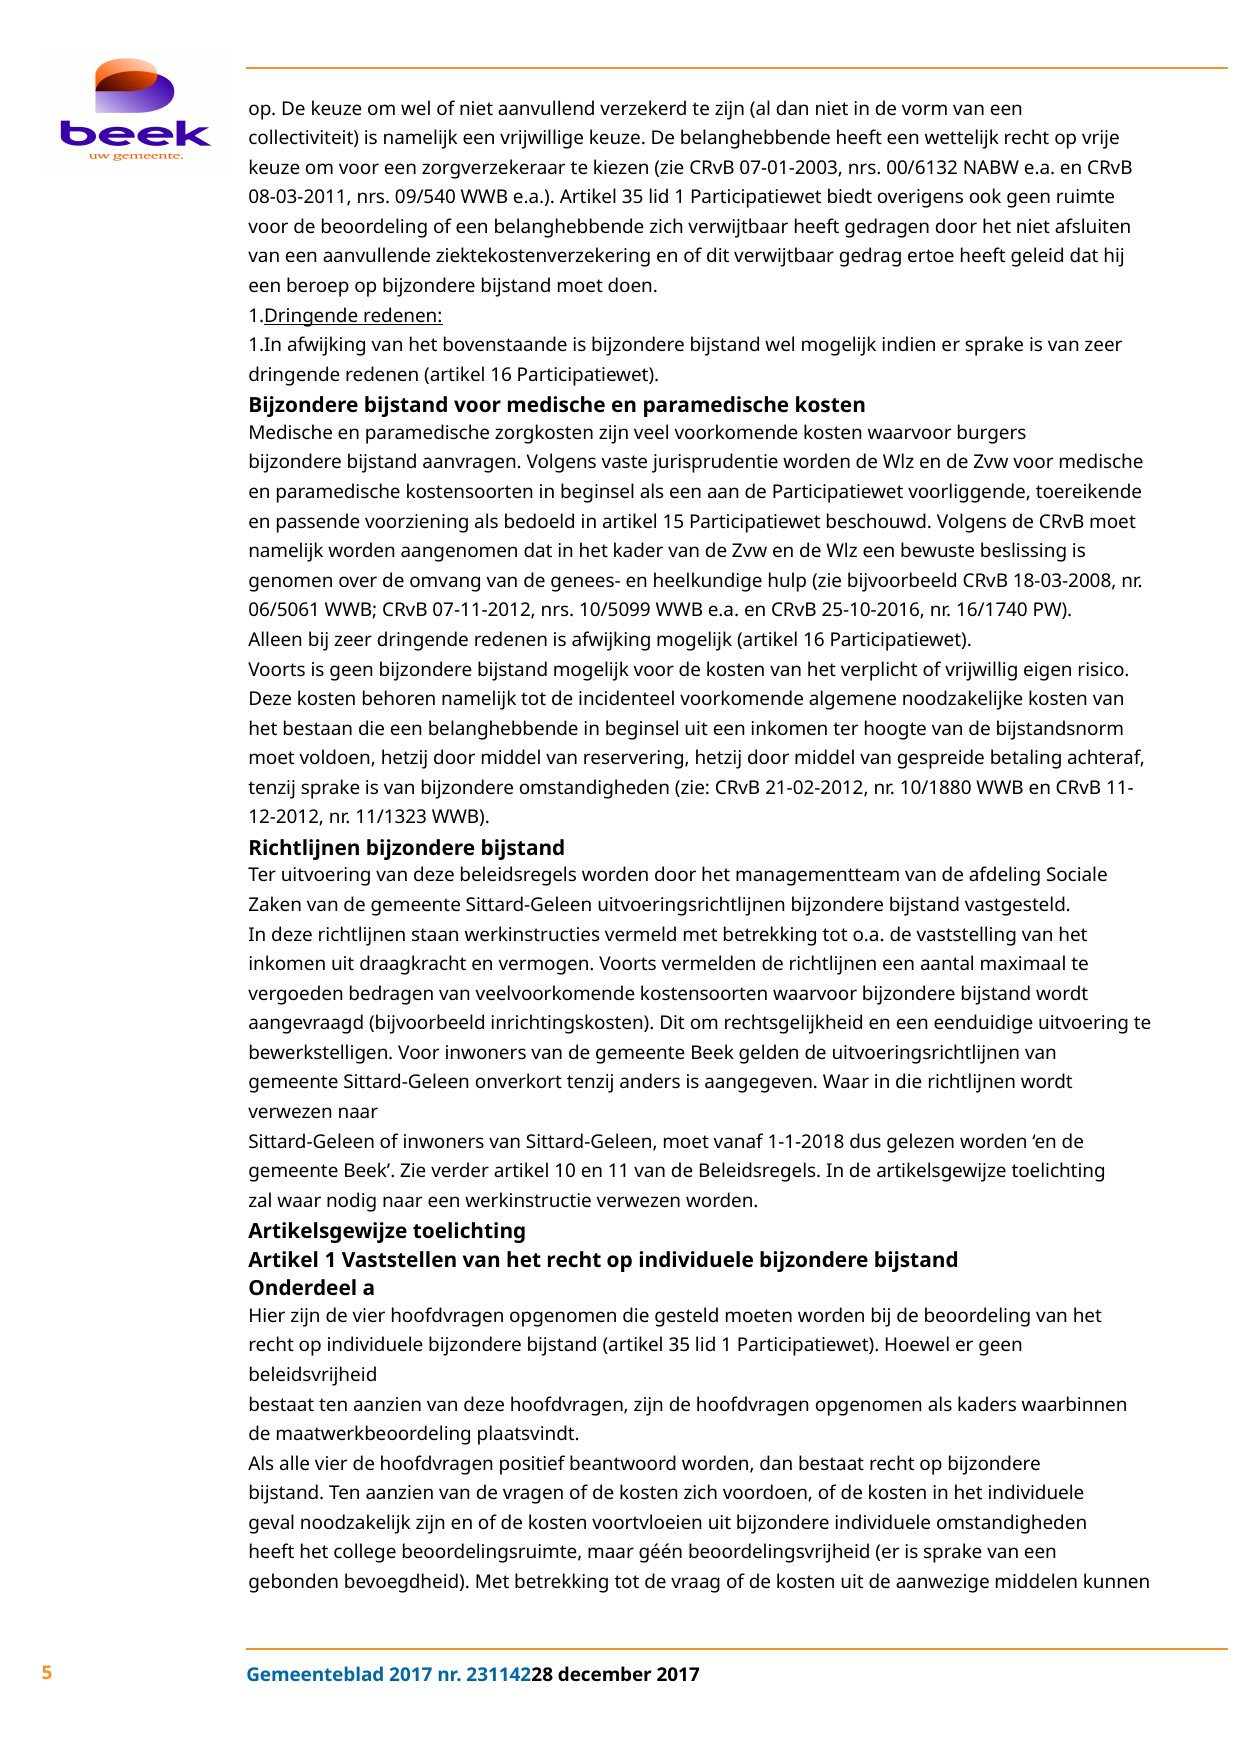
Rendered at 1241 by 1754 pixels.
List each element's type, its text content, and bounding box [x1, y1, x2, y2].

text op. De keuze om wel of niet aanvullend verzekerd te zijn (al dan niet in de vorm van een [248, 95, 1152, 121]
text Medische en paramedische zorgkosten zijn veel voorkomende kosten waarvoor burgers [248, 419, 1152, 445]
text Als alle vier de hoofdvragen positief beantwoord worden, dan bestaat recht op bijzondere [248, 1450, 1152, 1476]
text Bijzondere bijstand voor medische en paramedische kosten [248, 391, 1152, 419]
text gemeente Beek’. Zie verder artikel 10 en 11 van de Beleidsregels. In de artikelsgewijze toelichting [248, 1157, 1152, 1183]
text vergoeden bedragen van veelvoorkomende kostensoorten waarvoor bijzondere bijstand wordt [248, 980, 1152, 1006]
text Hier zijn de vier hoofdvragen opgenomen die gesteld moeten worden bij de beoordeling van het recht op individuele bijzondere bijstand (artikel 35 lid 1 Participatiewet). Hoewel er geen beleidsvrijheid [248, 1302, 1152, 1387]
text heeft het college beoordelingsruimte, maar géén beoordelingsvrijheid (er is sprake van een gebonden bevoegdheid). Met betrekking tot de vraag of de kosten uit de aanwezige middelen kunnen [248, 1539, 1152, 1594]
text 1.In afwijking van het bovenstaande is bijzondere bijstand wel mogelijk indien er sprake is van zeer dringende redenen (artikel 16 Participatiewet). [248, 331, 1152, 387]
text aangevraagd (bijvoorbeeld inrichtingskosten). Dit om rechtsgelijkheid en een eenduidige uitvoering te bewerkstelligen. Voor inwoners van de gemeente Beek gelden de uitvoeringsrichtlijnen van gemeente Sittard-Geleen onverkort tenzij anders is aangegeven. Waar in die richtlijnen wordt verwezen naar [248, 1009, 1152, 1124]
picture [41, 47, 231, 172]
text Richtlijnen bijzondere bijstand [248, 833, 1152, 862]
text Artikelsgewijze toelichting [248, 1217, 1152, 1245]
text collectiviteit) is namelijk een vrijwillige keuze. De belanghebbende heeft een wettelijk recht op vrije keuze om voor een zorgverzekeraar te kiezen (zie CRvB 07-01-2003, nrs. 00/6132 NABW e.a. en CRvB 08-03-2011, nrs. 09/540 WWB e.a.). Artikel 35 lid 1 Participatiewet biedt overigens ook geen ruimte voor de beoordeling of een belanghebbende zich verwijtbaar heeft gedragen door het niet afsluiten van een aanvullende ziektekostenverzekering en of dit verwijtbaar gedrag ertoe heeft geleid dat hij een beroep op bijzondere bijstand moet doen. [248, 124, 1152, 298]
text Artikel 1 Vaststellen van het recht op individuele bijzondere bijstand [248, 1245, 1152, 1273]
text Zaken van de gemeente Sittard-Geleen uitvoeringsrichtlijnen bijzondere bijstand vastgesteld. [248, 891, 1152, 917]
text Alleen bij zeer dringende redenen is afwijking mogelijk (artikel 16 Participatiewet). [248, 626, 1152, 652]
text geval noodzakelijk zijn en of de kosten voortvloeien uit bijzondere individuele omstandigheden [248, 1509, 1152, 1535]
text Ter uitvoering van deze beleidsregels worden door het managementteam van de afdeling Sociale [248, 862, 1152, 887]
text genomen over de omvang van de genees- en heelkundige hulp (zie bijvoorbeeld CRvB 18-03-2008, nr. 06/5061 WWB; CRvB 07-11-2012, nrs. 10/5099 WWB e.a. en CRvB 25-10-2016, nr. 16/1740 PW). [248, 567, 1152, 622]
text Voorts is geen bijzondere bijstand mogelijk voor de kosten van het verplicht of vrijwillig eigen risico. Deze kosten behoren namelijk tot de incidenteel voorkomende algemene noodzakelijke kosten van het bestaan die een belanghebbende in beginsel uit een inkomen ter hoogte van de bijstandsnorm moet voldoen, hetzij door middel van reservering, hetzij door middel van gespreide betaling achteraf, tenzij sprake is van bijzondere omstandigheden (zie: CRvB 21-02-2012, nr. 10/1880 WWB en CRvB 11-12-2012, nr. 11/1323 WWB). [248, 656, 1152, 829]
text bijstand. Ten aanzien van de vragen of de kosten zich voordoen, of de kosten in het individuele [248, 1479, 1152, 1505]
text bestaat ten aanzien van deze hoofdvragen, zijn de hoofdvragen opgenomen als kaders waarbinnen de maatwerkbeoordeling plaatsvindt. [248, 1391, 1152, 1446]
text In deze richtlijnen staan werkinstructies vermeld met betrekking tot o.a. de vaststelling van het [248, 921, 1152, 947]
text inkomen uit draagkracht en vermogen. Voorts vermelden de richtlijnen een aantal maximaal te [248, 950, 1152, 976]
text bijzondere bijstand aanvragen. Volgens vaste jurisprudentie worden de Wlz en de Zvw voor medische en paramedische kostensoorten in beginsel als een aan de Participatiewet voorliggende, toereikende en passende voorziening als bedoeld in artikel 15 Participatiewet beschouwd. Volgens de CRvB moet namelijk worden aangenomen dat in het kader van de Zvw en de Wlz een bewuste beslissing is [248, 449, 1152, 563]
text Onderdeel a [248, 1273, 1152, 1302]
text zal waar nodig naar een werkinstructie verwezen worden. [248, 1187, 1152, 1213]
text Sittard-Geleen of inwoners van Sittard-Geleen, moet vanaf 1-1-2018 dus gelezen worden ‘en de [248, 1128, 1152, 1154]
text 1.Dringende redenen: [248, 302, 1152, 328]
